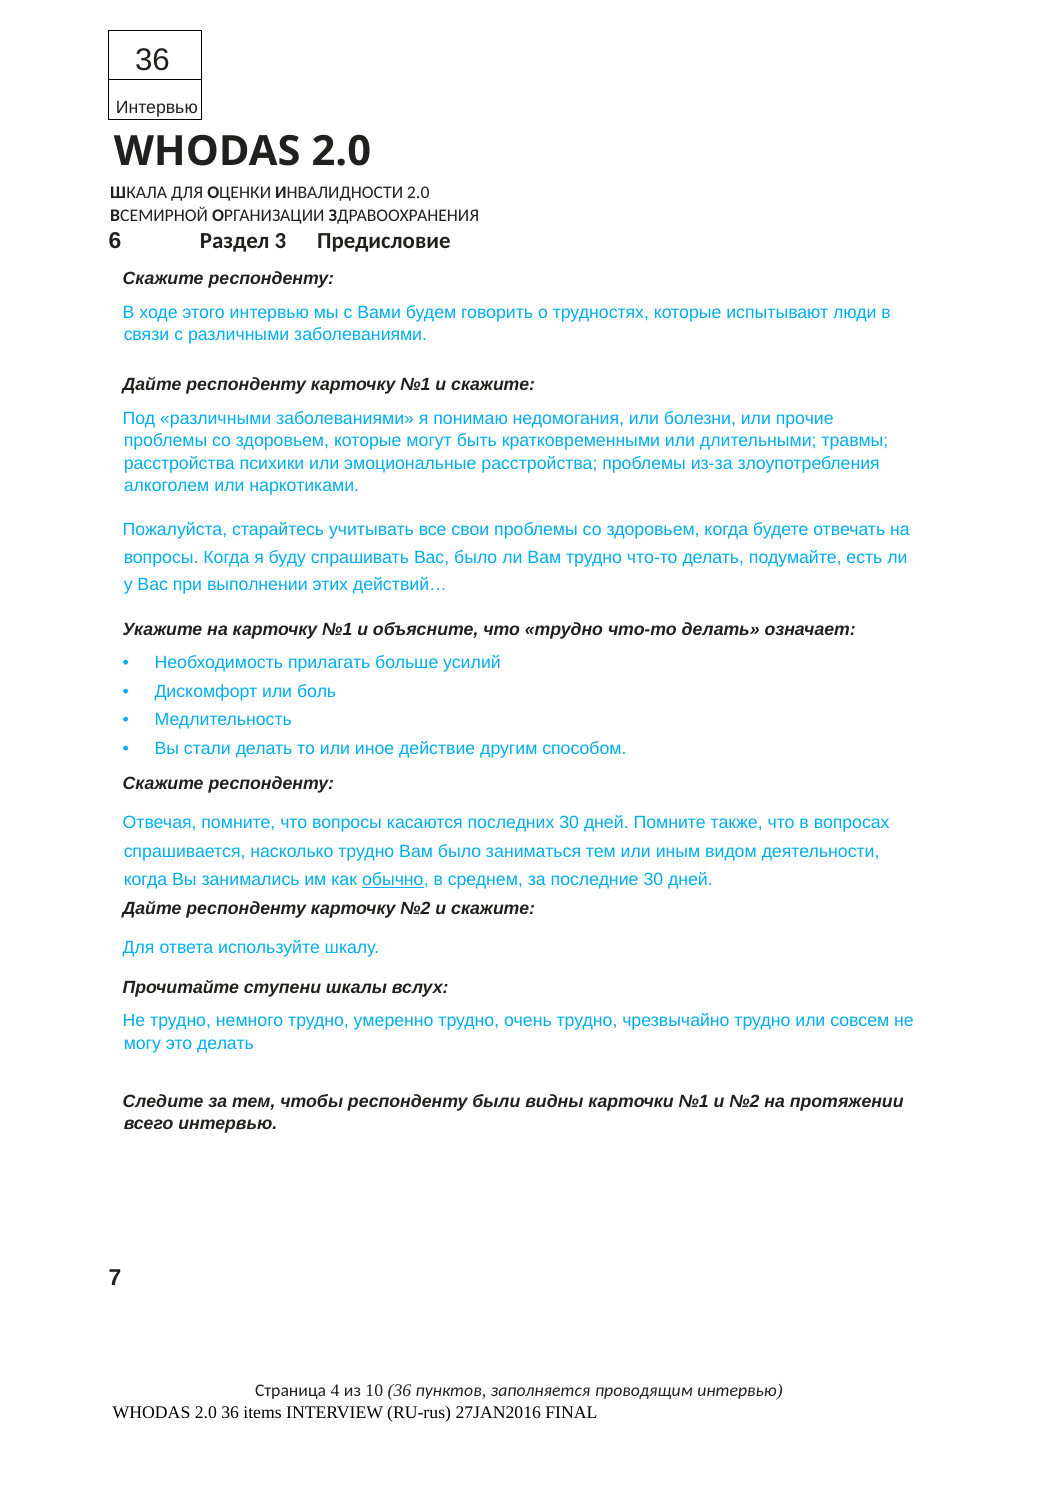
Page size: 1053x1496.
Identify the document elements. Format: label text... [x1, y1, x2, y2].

text Не трудно, немного трудно, умеренно трудно, очень трудно, чрезвычайно трудно или совсем не могу это делать [122, 1010, 921, 1053]
text Под «различными заболеваниями» я понимаю недомогания, или болезни, или прочие проблемы со здоровьем, которые могут быть кратковременными или длительными; травмы; расстройства психики или эмоциональные расстройства; проблемы из-за злоупотребления алкоголем или наркотиками. [122, 408, 921, 495]
text Отвечая, помните, что вопросы касаются последних 30 дней. Помните также, что в вопросах спрашивается, насколько трудно Вам было заниматься тем или иным видом деятельности, когда Вы занимались им как обычно, в среднем, за последние 30 дней. [122, 812, 921, 889]
text В ходе этого интервью мы с Вами будем говорить о трудностях, которые испытывают люди в связи с различными заболеваниями. [122, 301, 921, 344]
list Вы стали делать то или иное действие другим способом. [122, 743, 921, 758]
list Необходимость прилагать больше усилий [122, 657, 921, 671]
text Для ответа используйте шкалу. [122, 937, 574, 957]
list Дискомфорт или боль [223, 686, 921, 700]
text Дайте респонденту карточку №2 и скажите: [122, 897, 574, 918]
subtitle Раздел 3 Предисловие [108, 226, 921, 254]
text Скажите респонденту: [122, 773, 921, 793]
text Дайте респонденту карточку №1 и скажите: [122, 374, 921, 394]
text Скажите респонденту: [122, 268, 921, 288]
text Укажите на карточку №1 и объясните, что «трудно что-то делать» означает: [122, 618, 921, 639]
text Прочитайте ступени шкалы вслух: [122, 976, 921, 997]
list Дискомфорт или боль [122, 686, 158, 700]
text Следите за тем, чтобы респонденту были видны карточки №1 и №2 на протяжении всего интервью. [122, 1091, 921, 1133]
text Пожалуйста, старайтесь учитывать все свои проблемы со здоровьем, когда будете отвечать на вопросы. Когда я буду спрашивать Вас, было ли Вам трудно что-то делать, подумайте, есть ли у Вас при выполнении этих действий… [122, 519, 921, 594]
list Дискомфорт или боль [164, 686, 222, 700]
list Медлительность [122, 714, 921, 729]
